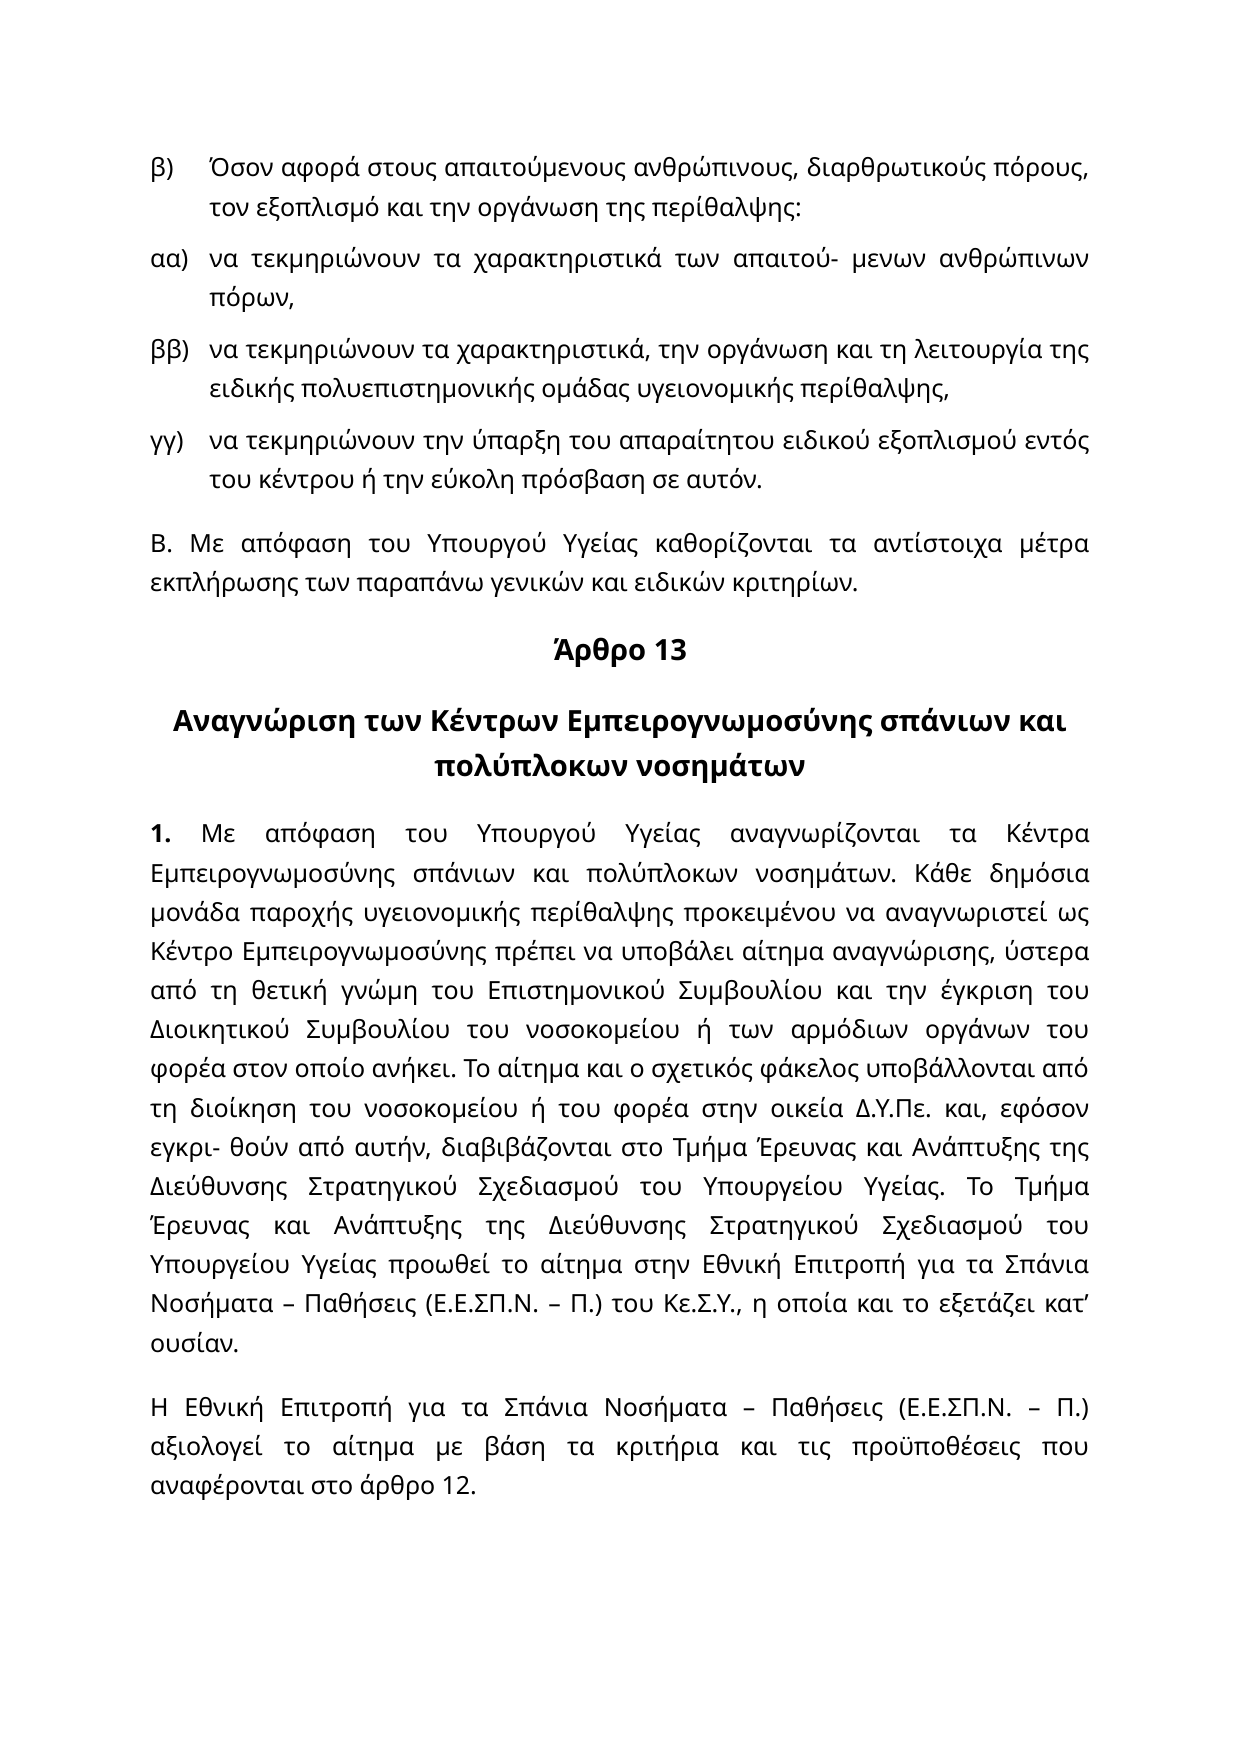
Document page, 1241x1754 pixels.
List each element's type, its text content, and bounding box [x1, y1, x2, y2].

subtitle Άρθρο 13 [150, 629, 1090, 669]
text 1. Με απόφαση του Υπουργού Υγείας αναγνωρίζονται τα Κέντρα Εμπειρογνωμοσύνης σπάνιων και πολύπλοκων νοσημάτων. Κάθε δημόσια μονάδα παροχής υγειονομικής περίθαλψης προκειμένου να αναγνωριστεί ως Κέντρο Εμπειρογνωμοσύνης πρέπει να υποβάλει αίτημα αναγνώρισης, ύστερα από τη θετική γνώμη του Επιστημονικού Συμβουλίου και την έγκριση του Διοικητικού Συμβουλίου του νοσοκομείου ή των αρμόδιων οργάνων του φορέα στον οποίο ανήκει. To αίτημα και ο σχετικός φάκελος υποβάλλονται από τη διοίκηση του νοσοκομείου ή του φορέα στην οικεία Δ.Υ.Πε. και, εφόσον εγκρι- θούν από αυτήν, διαβιβάζονται στο Τμήμα Έρευνας και Ανάπτυξης της Διεύθυνσης Στρατηγικού Σχεδιασμού του Υπουργείου Υγείας. Το Τμήμα Έρευνας και Ανάπτυξης της Διεύθυνσης Στρατηγικού Σχεδιασμού του Υπουργείου Υγείας προωθεί το αίτημα στην Εθνική Επιτροπή για τα Σπάνια Νοσήματα – Παθήσεις (Ε.Ε.ΣΠ.Ν. – Π.) του Κε.Σ.Υ., η οποία και το εξετάζει κατ’ ουσίαν. [150, 816, 1090, 1359]
list αα) να τεκμηριώνουν τα χαρακτηριστικά των απαιτού- μενων ανθρώπινων πόρων, [150, 241, 1090, 314]
text Η Εθνική Επιτροπή για τα Σπάνια Νοσήματα – Παθήσεις (Ε.Ε.ΣΠ.Ν. – Π.) αξιολογεί το αίτημα με βάση τα κριτήρια και τις προϋποθέσεις που αναφέρονται στο άρθρο 12. [150, 1389, 1090, 1502]
list γγ) να τεκμηριώνουν την ύπαρξη του απαραίτητου ειδικού εξοπλισμού εντός του κέντρου ή την εύκολη πρόσβαση σε αυτόν. [150, 422, 1090, 496]
text Β. Με απόφαση του Υπουργού Υγείας καθορίζονται τα αντίστοιχα μέτρα εκπλήρωσης των παραπάνω γενικών και ειδικών κριτηρίων. [150, 526, 1090, 599]
subtitle Αναγνώριση των Κέντρων Εμπειρογνωμοσύνης σπάνιων και πολύπλοκων νοσημάτων [150, 700, 1090, 785]
list ββ) να τεκμηριώνουν τα χαρακτηριστικά, την οργάνωση και τη λειτουργία της ειδικής πολυεπιστημονικής ομάδας υγειονομικής περίθαλψης, [150, 332, 1090, 405]
list β) Όσον αφορά στους απαιτούμενους ανθρώπινους, διαρθρωτικούς πόρους, τον εξοπλισμό και την οργάνωση της περίθαλψης: [150, 150, 1090, 223]
